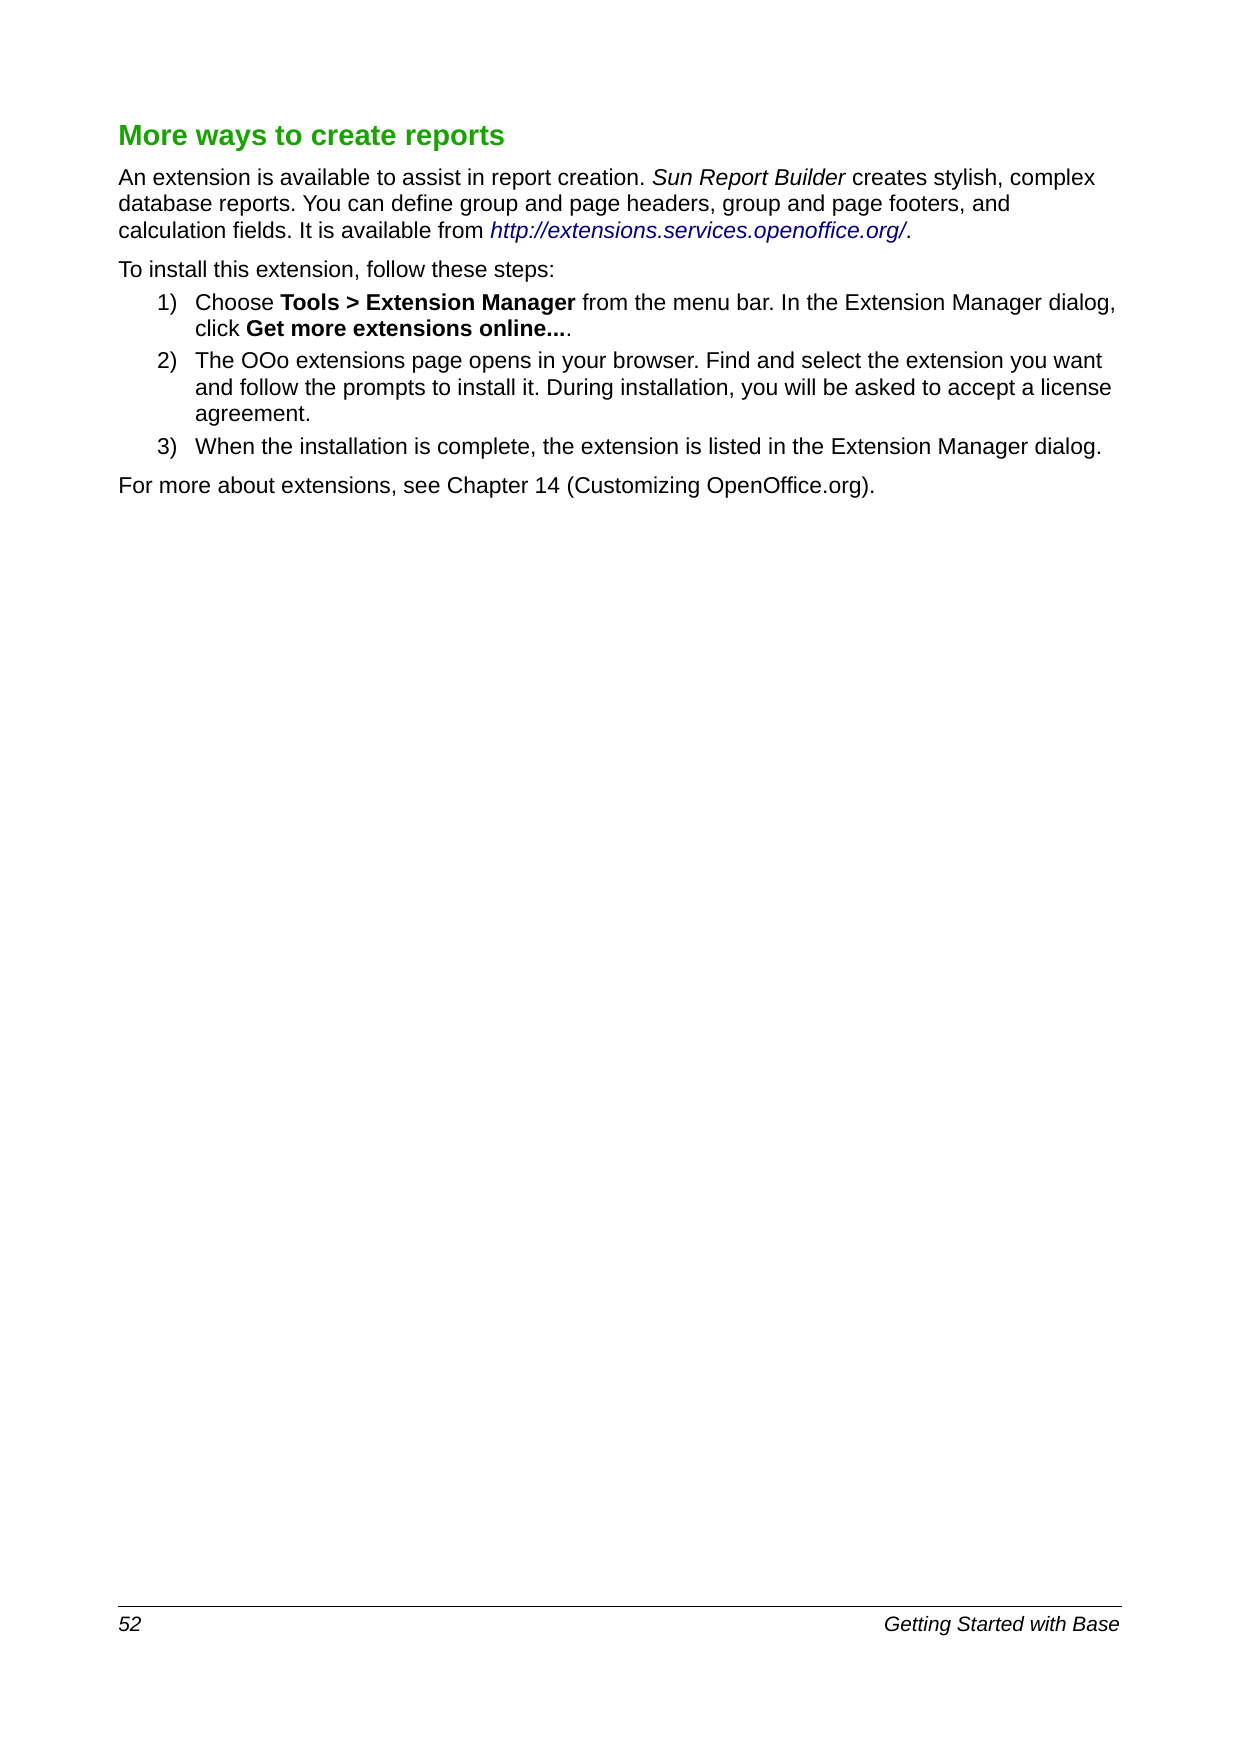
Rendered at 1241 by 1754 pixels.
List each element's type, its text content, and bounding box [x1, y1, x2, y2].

list The OOo extensions page opens in your browser. Find and select the extension you want and follow the prompts to install it. During installation, you will be asked to accept a license agreement. [177, 347, 1122, 426]
list To install this extension, follow these steps: [118, 256, 1122, 282]
subtitle More ways to create reports [118, 118, 1122, 152]
text For more about extensions, see Chapter 14 (Customizing OpenOffice.org). [118, 472, 1122, 498]
text An extension is available to assist in report creation. Sun Report Builder creates stylish, complex database reports. You can define group and page headers, group and page footers, and calculation fields. It is available from http://extensions.services.openoffice.org/. [118, 164, 1122, 243]
list When the installation is complete, the extension is listed in the Extension Manager dialog. [177, 433, 1122, 459]
list Choose Tools > Extension Manager from the menu bar. In the Extension Manager dialog, click Get more extensions online.... [177, 288, 1122, 341]
